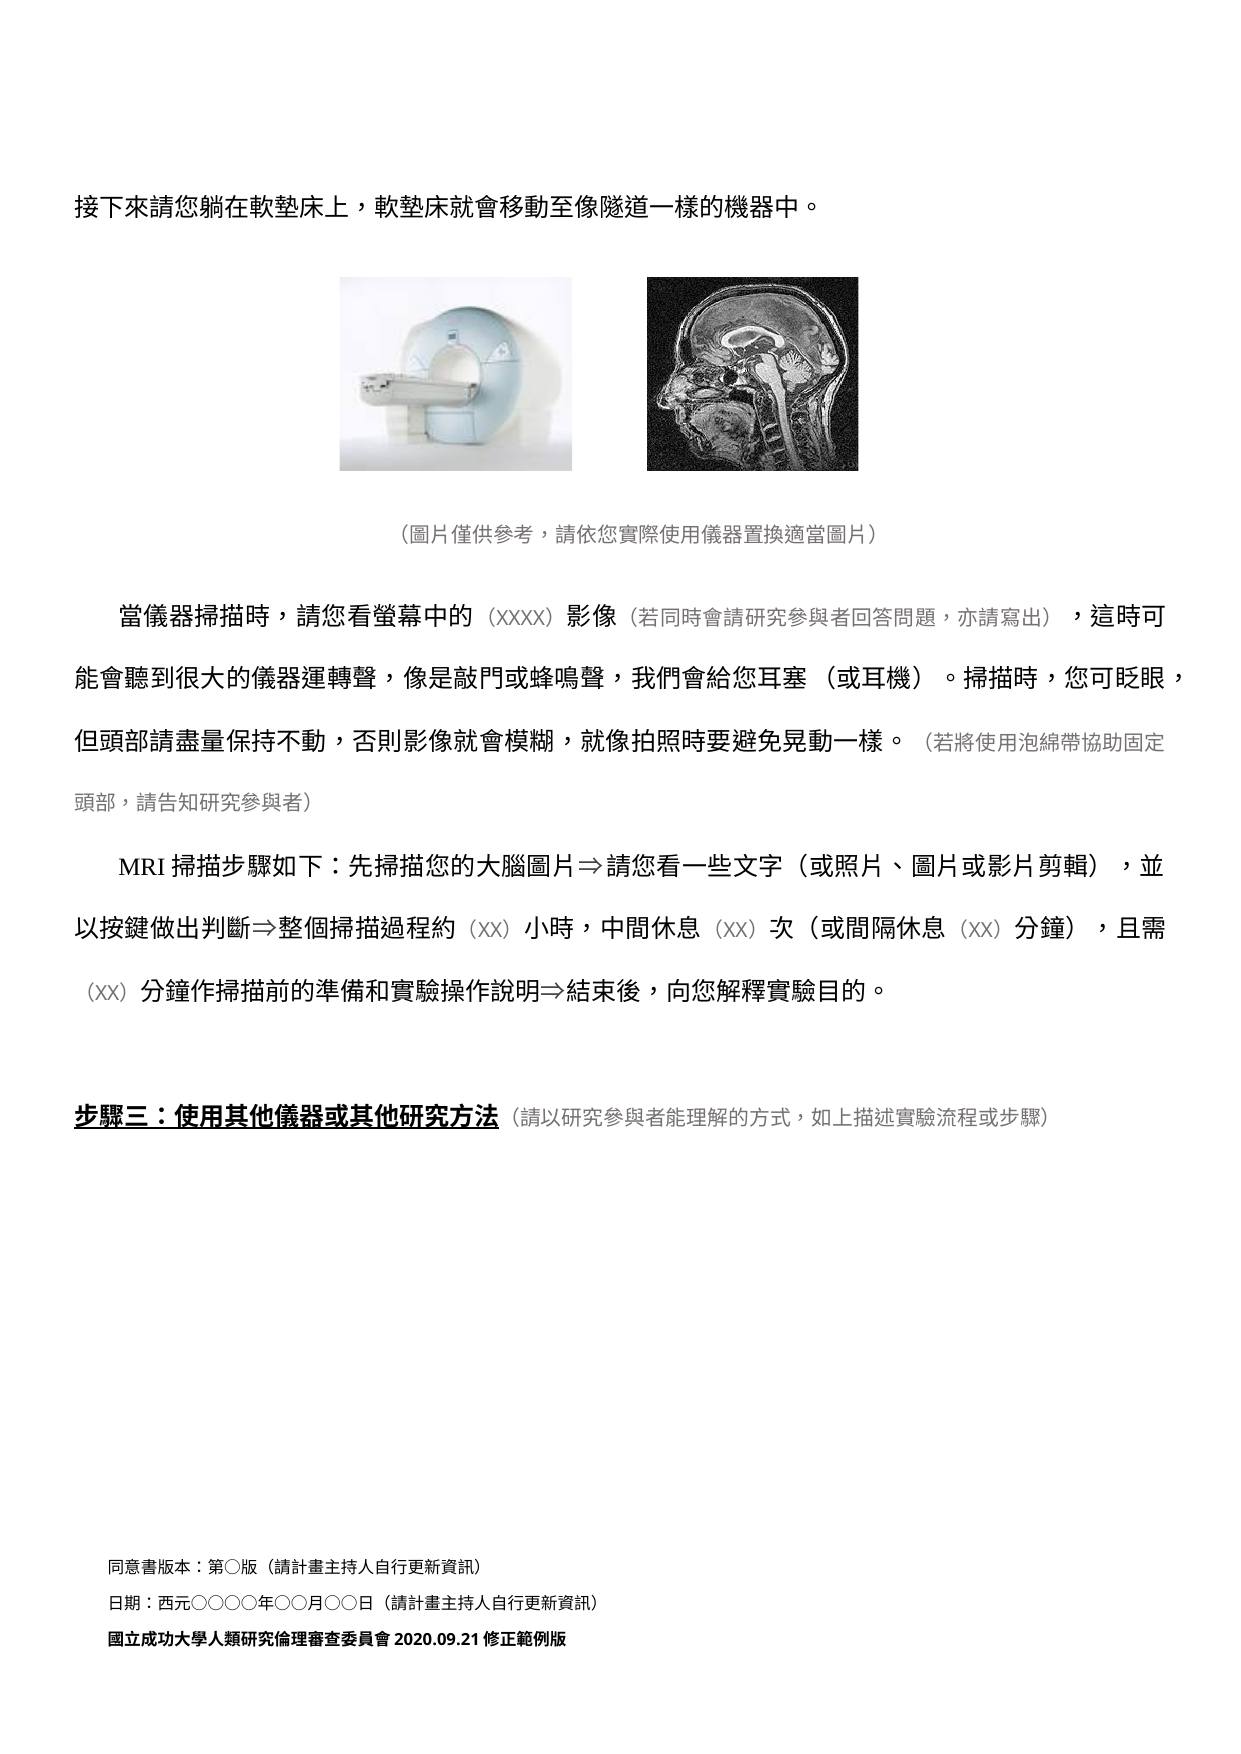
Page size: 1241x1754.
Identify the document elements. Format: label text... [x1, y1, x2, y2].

text 步驟三：使用其他儀器或其他研究方法（請以研究參與者能理解的方式，如上描述實驗流程或步驟） [74, 1072, 1167, 1135]
text 在開始掃描前，將請您拿掉身上所有的金屬或具磁力的物品（若有需要研究參與者更衣，亦請說明）。接下來請您躺在軟墊床上，軟墊床就會移動至像隧道一樣的機器中。 [74, 164, 1167, 227]
text MRI掃描步驟如下：先掃描您的大腦圖片⇒請您看一些文字（或照片、圖片或影片剪輯），並以按鍵做出判斷⇒整個掃描過程約（XX）小時，中間休息（XX）次（或間隔休息（XX）分鐘），且需（XX）分鐘作掃描前的準備和實驗操作說明⇒結束後，向您解釋實驗目的。 [74, 822, 1167, 1010]
text 當儀器掃描時，請您看螢幕中的（XXXX）影像（若同時會請研究參與者回答問題，亦請寫出），這時可能會聽到很大的儀器運轉聲，像是敲門或蜂鳴聲，我們會給您耳塞（或耳機）。掃描時，您可眨眼，但頭部請盡量保持不動，否則影像就會模糊，就像拍照時要避免晃動一樣。（若將使用泡綿帶協助固定頭部，請告知研究參與者） [74, 572, 1167, 822]
text （圖片僅供參考，請依您實際使用儀器置換適當圖片） [74, 491, 1167, 554]
